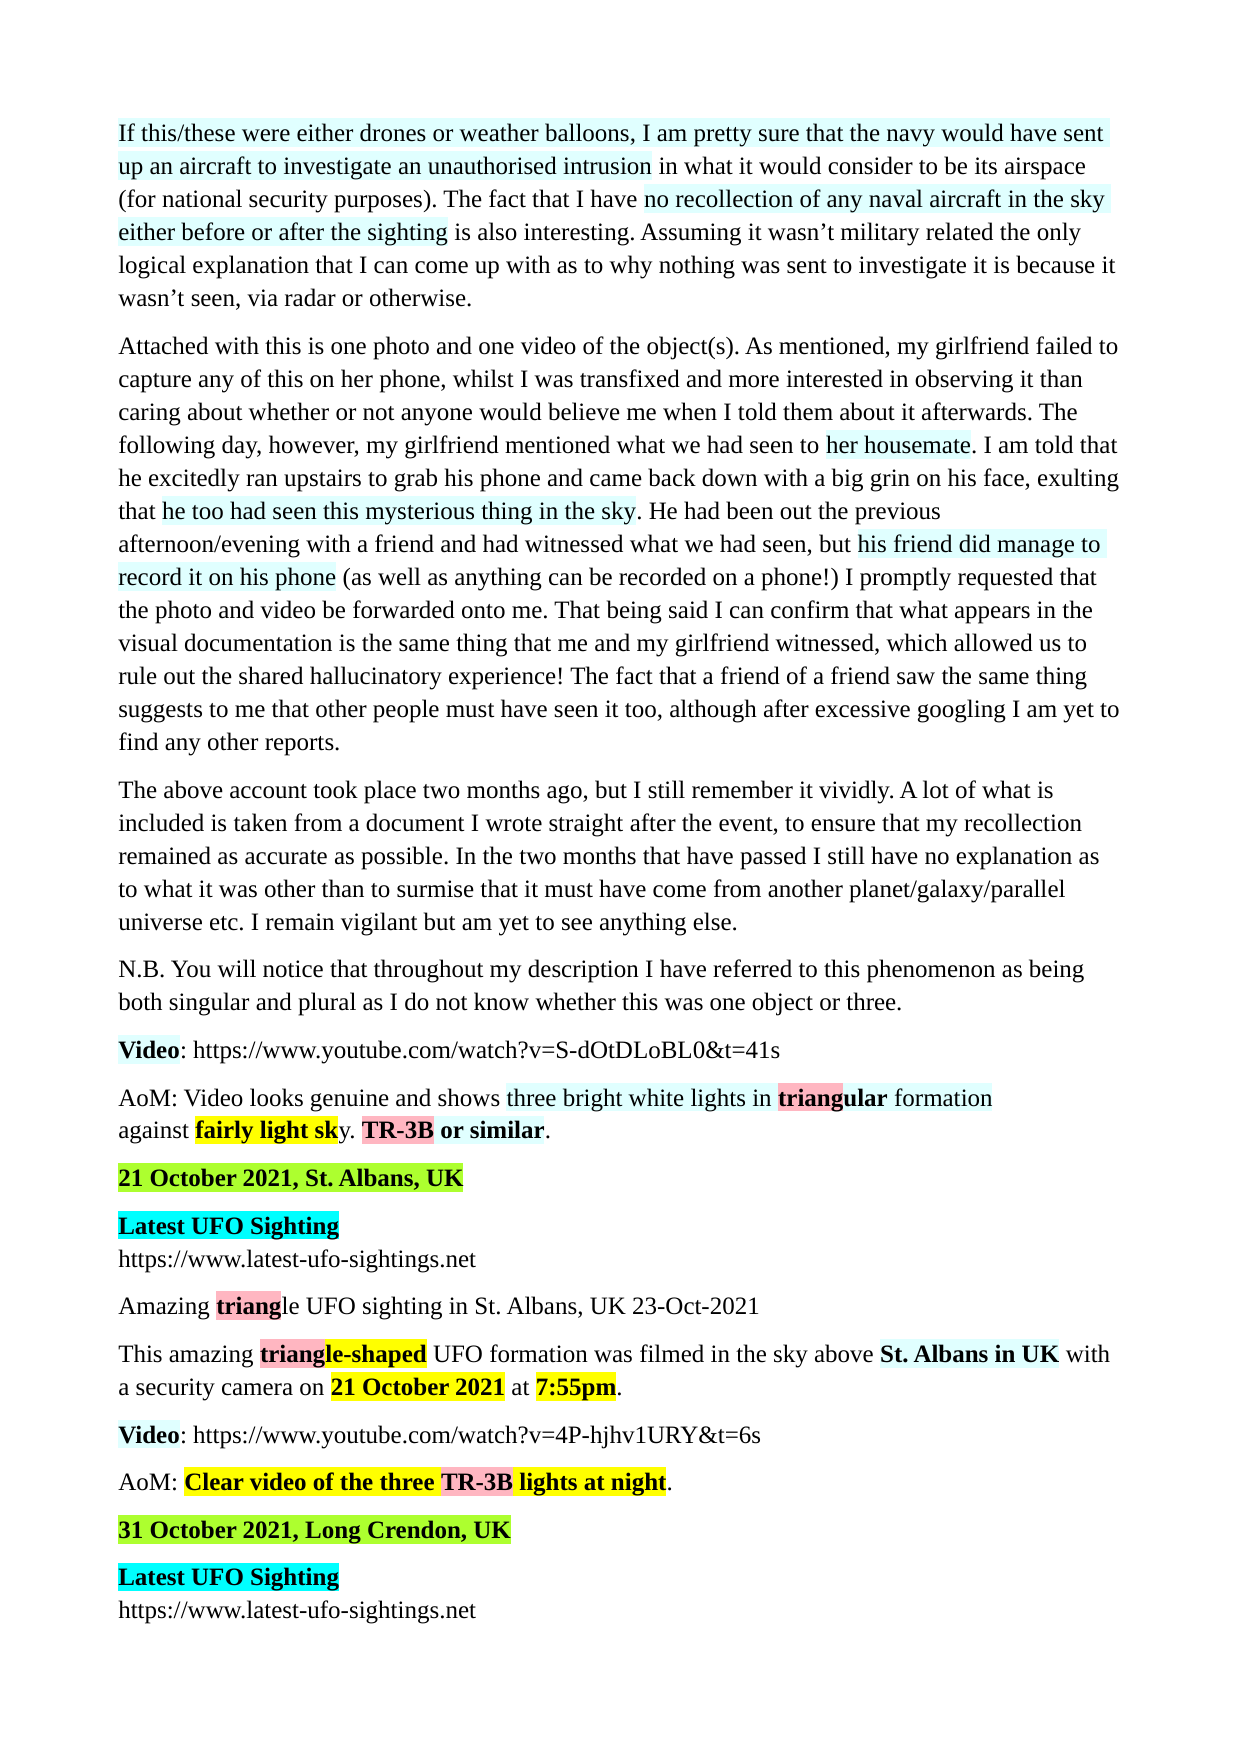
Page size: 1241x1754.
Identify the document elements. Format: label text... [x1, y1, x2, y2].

text Latest UFO Sighting https://www.latest-ufo-sightings.net [118, 1562, 1122, 1624]
text This amazing triangle-shaped UFO formation was filmed in the sky above St. Albans in UK with a security camera on 21 October 2021 at 7:55pm. [118, 1339, 1122, 1401]
text If this/these were either drones or weather balloons, I am pretty sure that the navy would have sent up an aircraft to investigate an unauthorised intrusion in what it would consider to be its airspace (for national security purposes). The fact that I have no recollection of any naval aircraft in the sky either before or after the sighting is also interesting. Assuming it wasn’t military related the only logical explanation that I can come up with as to why nothing was sent to investigate it is because it wasn’t seen, via radar or otherwise. [118, 118, 1122, 312]
text The above account took place two months ago, but I still remember it vividly. A lot of what is included is taken from a document I wrote straight after the event, to ensure that my recollection remained as accurate as possible. In the two months that have passed I still have no explanation as to what it was other than to surmise that it must have come from another planet/galaxy/parallel universe etc. I remain vigilant but am yet to see anything else. [118, 775, 1122, 936]
text Latest UFO Sighting https://www.latest-ufo-sightings.net [118, 1211, 1122, 1273]
text Amazing triangle UFO sighting in St. Albans, UK 23-Oct-2021 [118, 1291, 1122, 1320]
text Attached with this is one photo and one video of the object(s). As mentioned, my girlfriend failed to capture any of this on her phone, whilst I was transfixed and more interested in observing it than caring about whether or not anyone would believe me when I told them about it afterwards. The following day, however, my girlfriend mentioned what we had seen to her housemate. I am told that he excitedly ran upstairs to grab his phone and came back down with a big grin on his face, exulting that he too had seen this mysterious thing in the sky. He had been out the previous afternoon/evening with a friend and had witnessed what we had seen, but his friend did manage to record it on his phone (as well as anything can be recorded on a phone!) I promptly requested that the photo and video be forwarded onto me. That being said I can confirm that what appears in the visual documentation is the same thing that me and my girlfriend witnessed, which allowed us to rule out the shared hallucinatory experience! The fact that a friend of a friend saw the same thing suggests to me that other people must have seen it too, although after excessive googling I am yet to find any other reports. [118, 331, 1122, 756]
text AoM: Clear video of the three TR-3B lights at night. [118, 1467, 1063, 1496]
text 31 October 2021, Long Crendon, UK [118, 1515, 1122, 1544]
text AoM: Video looks genuine and shows three bright white lights in triangular formation against fairly light sky. TR-3B or similar. [118, 1083, 1063, 1144]
text N.B. You will notice that throughout my description I have referred to this phenomenon as being both singular and plural as I do not know whether this was one object or three. [118, 954, 1122, 1016]
text Video: https://www.youtube.com/watch?v=4P-hjhv1URY&t=6s [118, 1420, 1122, 1448]
text 21 October 2021, St. Albans, UK [118, 1163, 1122, 1192]
text Video: https://www.youtube.com/watch?v=S-dOtDLoBL0&t=41s [118, 1035, 1122, 1064]
